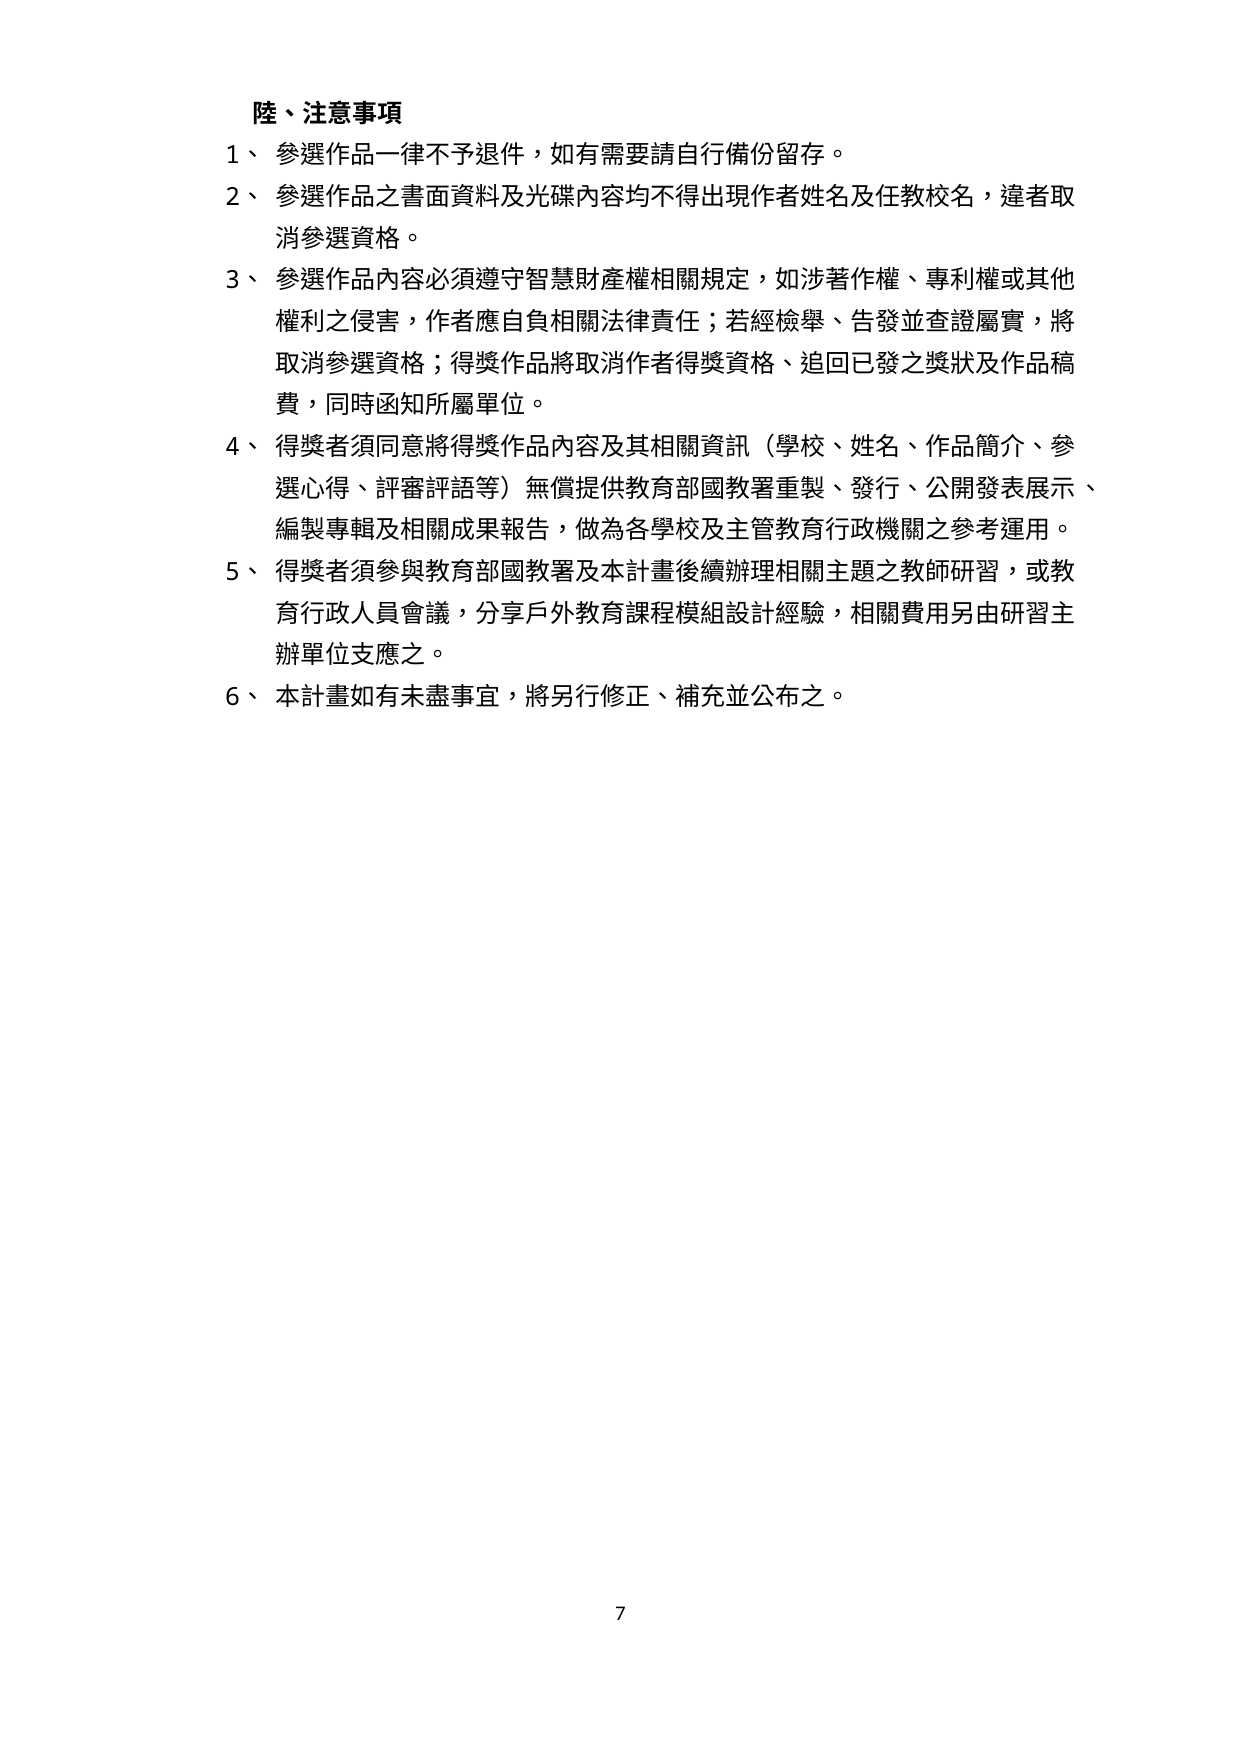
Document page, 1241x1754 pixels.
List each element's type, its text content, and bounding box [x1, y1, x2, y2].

list 得獎者須同意將得獎作品內容及其相關資訊（學校、姓名、作品簡介、參選心得、評審評語等）無償提供教育部國教署重製、發行、公開發表展示、編製專輯及相關成果報告，做為各學校及主管教育行政機關之參考運用。 [225, 422, 1078, 547]
text 陸、注意事項 [162, 89, 1078, 130]
list 得獎者須參與教育部國教署及本計畫後續辦理相關主題之教師研習，或教育行政人員會議，分享戶外教育課程模組設計經驗，相關費用另由研習主辦單位支應之。 [225, 547, 1078, 672]
list 參選作品一律不予退件，如有需要請自行備份留存。 [225, 130, 1078, 172]
list 參選作品之書面資料及光碟內容均不得出現作者姓名及任教校名，違者取消參選資格。 [225, 172, 1078, 255]
list 本計畫如有未盡事宜，將另行修正、補充並公布之。 [225, 672, 1078, 714]
list 參選作品內容必須遵守智慧財產權相關規定，如涉著作權、專利權或其他權利之侵害，作者應自負相關法律責任；若經檢舉、告發並查證屬實，將取消參選資格；得獎作品將取消作者得獎資格、追回已發之獎狀及作品稿費，同時函知所屬單位。 [225, 255, 1078, 422]
